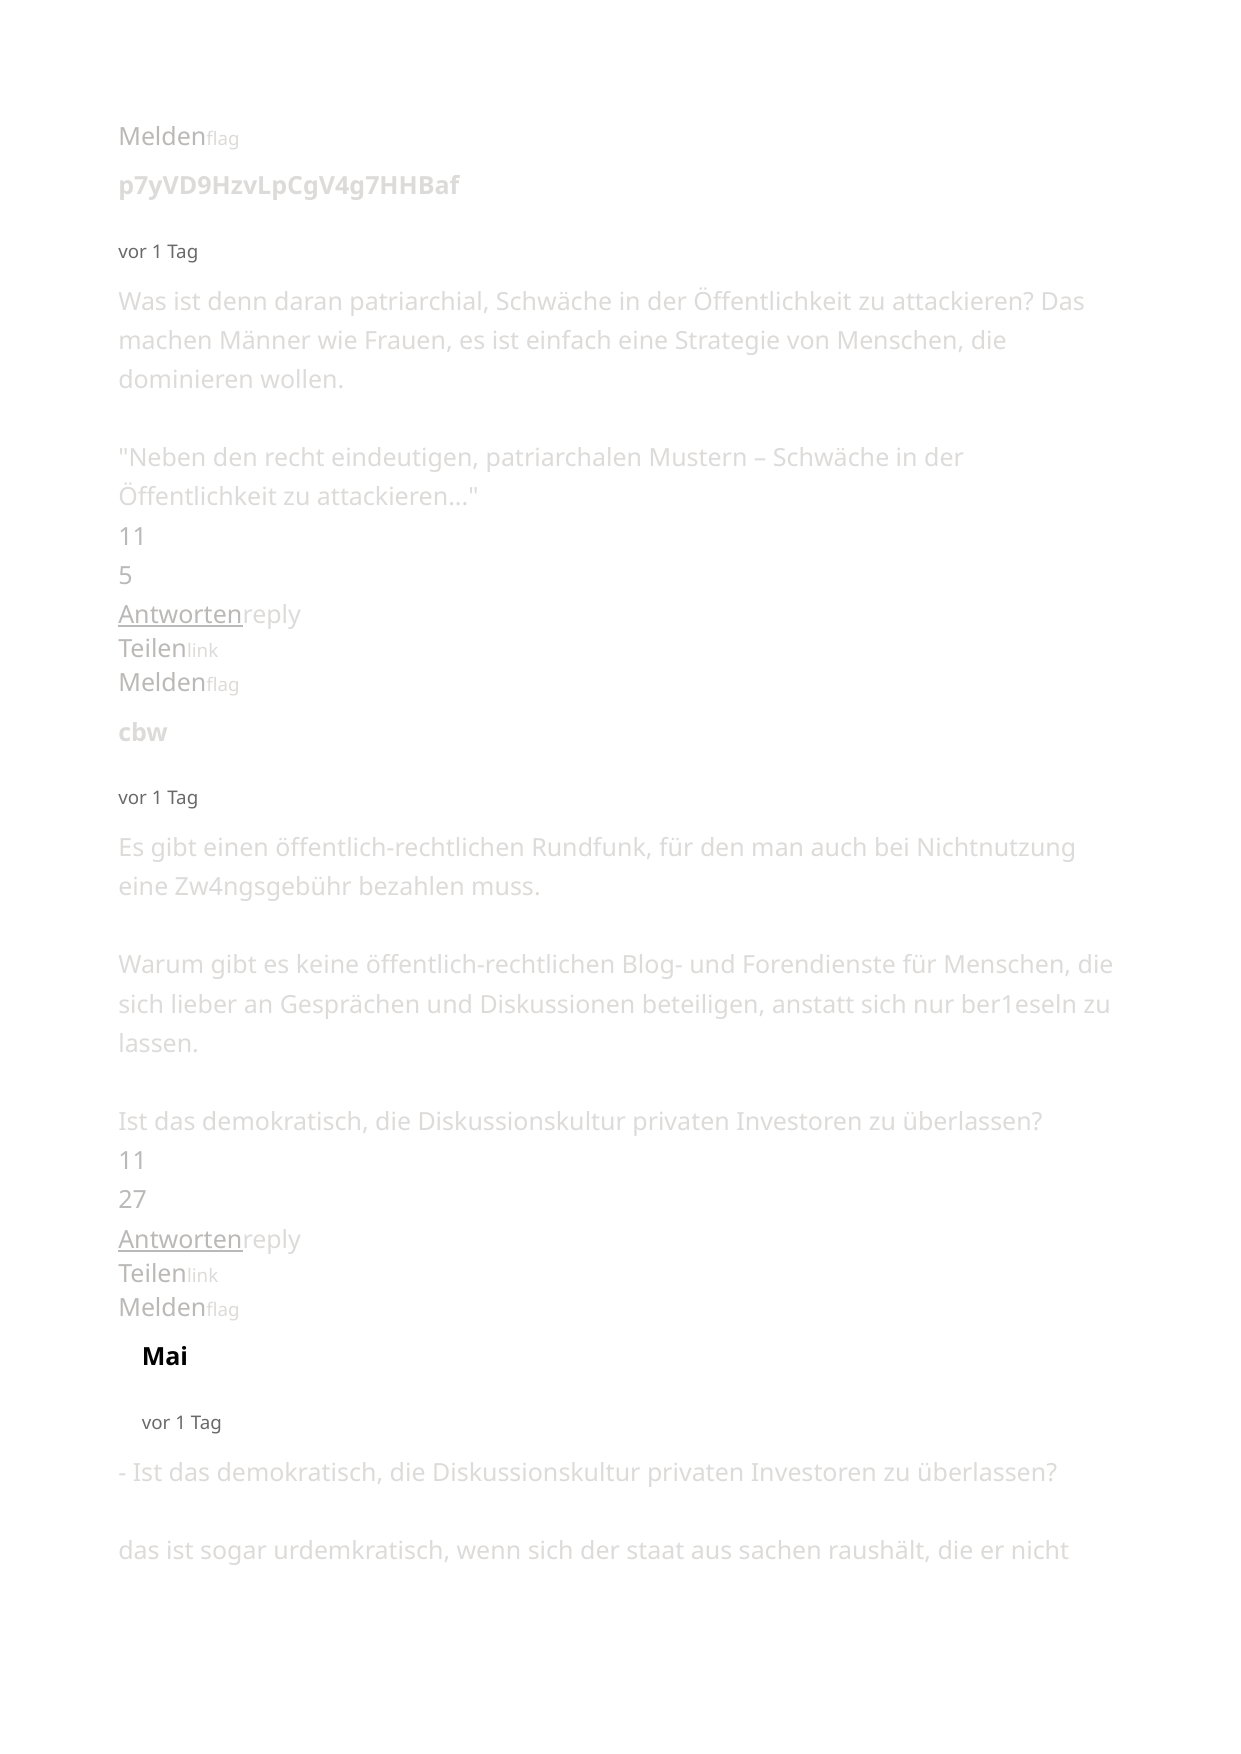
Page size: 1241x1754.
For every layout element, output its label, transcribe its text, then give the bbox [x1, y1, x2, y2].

text Meldenflag [118, 664, 1122, 699]
text cbw [118, 714, 1114, 748]
text vor 1 Tag [142, 1409, 1117, 1435]
text Antwortenreply [118, 596, 1122, 631]
text Mai [142, 1339, 1114, 1373]
text Es gibt einen öffentlich-rechtlichen Rundfunk, für den man auch bei Nichtnutzung eine Zw4ngsgebühr bezahlen muss. Warum gibt es keine öffentlich-rechtlichen Blog- und Forendienste für Menschen, die sich lieber an Gesprächen und Diskussionen beteiligen, anstatt sich nur ber1eseln zu lassen. Ist das demokratisch, die Diskussionskultur privaten Investoren zu überlassen? [118, 829, 1122, 1138]
text 11 [118, 518, 1122, 552]
text - Ist das demokratisch, die Diskussionskultur privaten Investoren zu überlassen? das ist sogar urdemkratisch, wenn sich der staat aus sachen raushält, die er nicht [118, 1454, 1122, 1567]
text Meldenflag [118, 118, 1122, 152]
text vor 1 Tag [118, 785, 1117, 810]
text Teilenlink [118, 631, 1122, 664]
text vor 1 Tag [118, 238, 1117, 264]
text Was ist denn daran patriarchial, Schwäche in der Öffentlichkeit zu attackieren? Das machen Männer wie Frauen, es ist einfach eine Strategie von Menschen, die dominieren wollen. "Neben den recht eindeutigen, patriarchalen Mustern – Schwäche in der Öffentlichkeit zu attackieren..." [118, 283, 1122, 513]
text 5 [118, 557, 1122, 591]
text Meldenflag [118, 1289, 1122, 1323]
text p7yVD9HzvLpCgV4g7HHBaf [118, 168, 1114, 202]
text 11 [118, 1143, 1122, 1177]
text 27 [118, 1182, 1122, 1216]
text Teilenlink [118, 1255, 1122, 1289]
text Antwortenreply [118, 1221, 1122, 1255]
